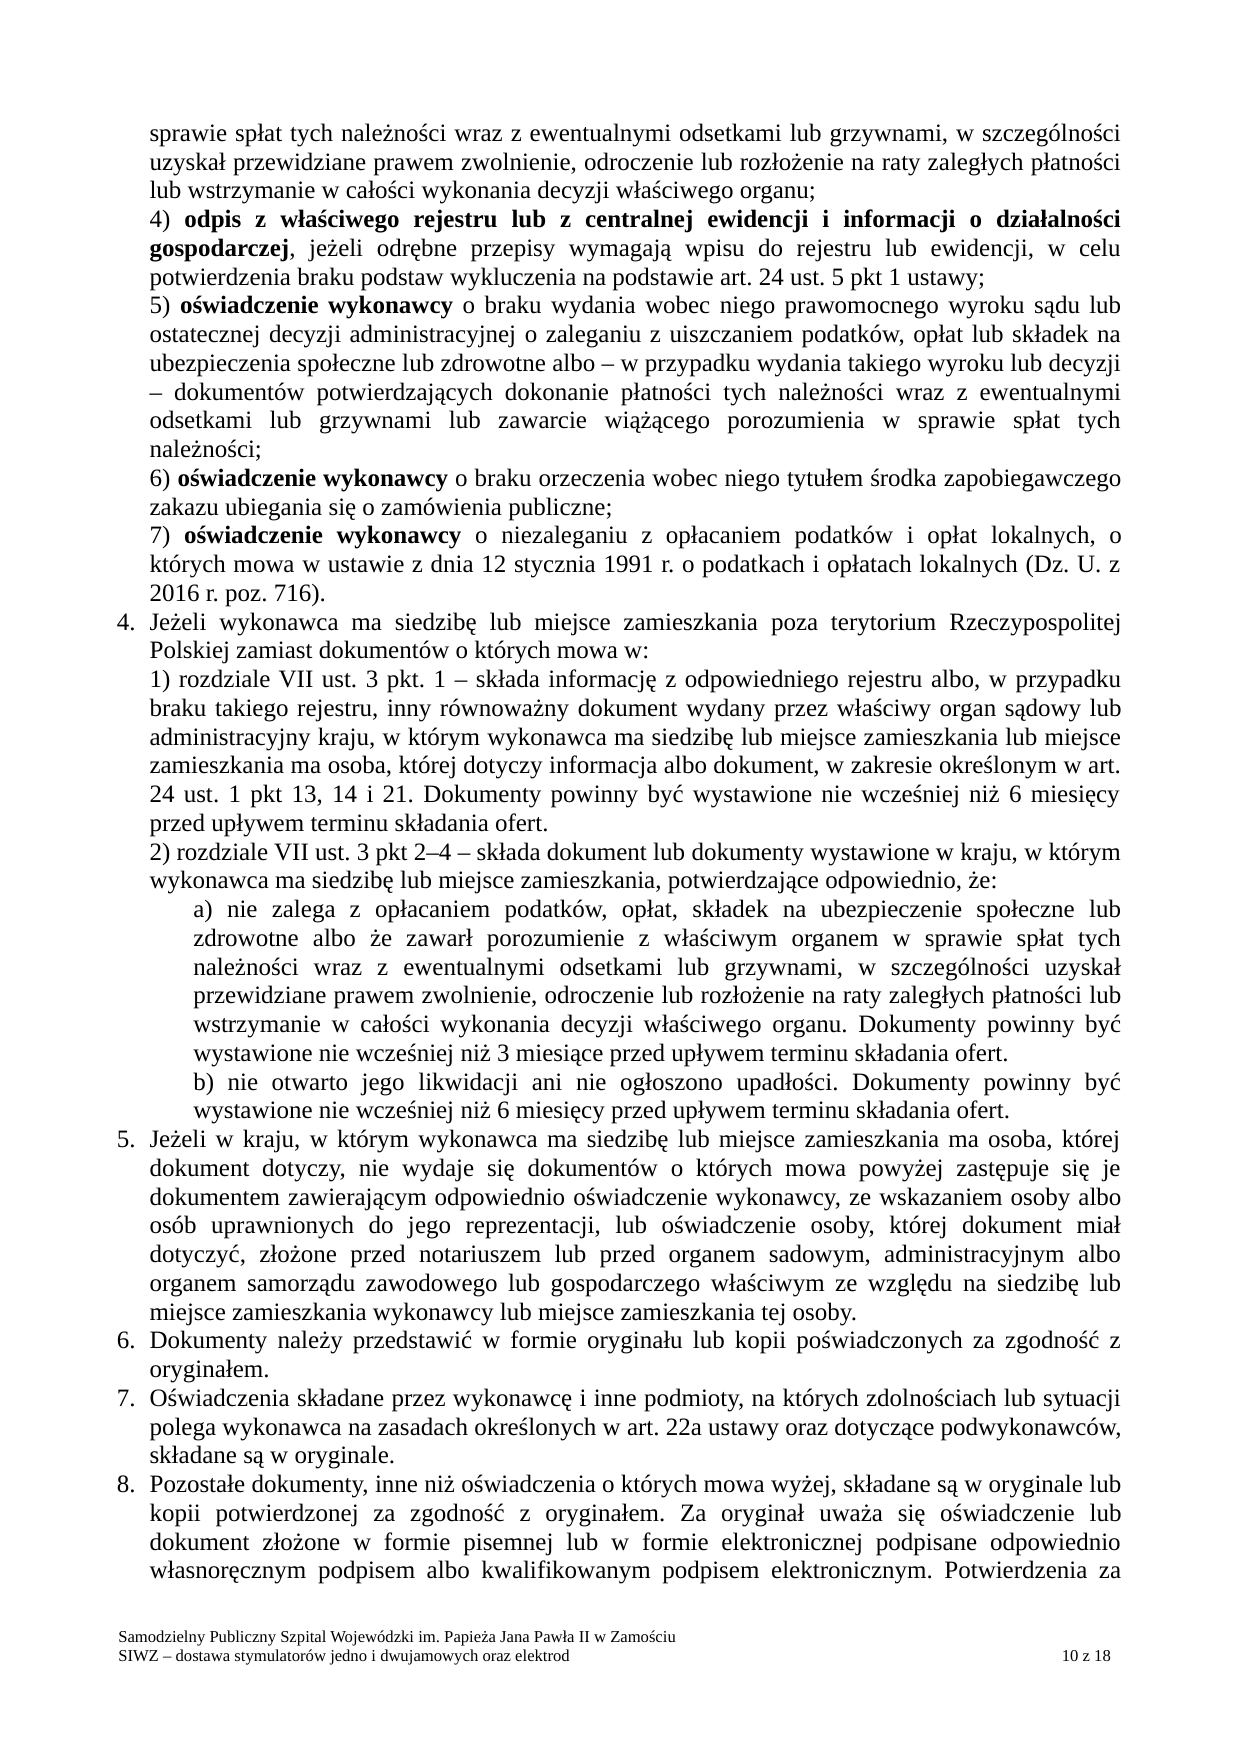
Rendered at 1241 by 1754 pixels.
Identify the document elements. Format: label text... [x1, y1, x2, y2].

list 4) odpis z właściwego rejestru lub z centralnej ewidencji i informacji o działalności gospodarczej, jeżeli odrębne przepisy wymagają wpisu do rejestru lub ewidencji, w celu potwierdzenia braku podstaw wykluczenia na podstawie art. 24 ust. 5 pkt 1 ustawy; [149, 204, 1122, 291]
list 6) oświadczenie wykonawcy o braku orzeczenia wobec niego tytułem środka zapobiegawczego zakazu ubiegania się o zamówienia publiczne; [149, 463, 1122, 521]
list 2) rozdziale VII ust. 3 pkt 2–4 – składa dokument lub dokumenty wystawione w kraju, w którym wykonawca ma siedzibę lub miejsce zamieszkania, potwierdzające odpowiednio, że: [117, 837, 1122, 894]
list Oświadczenia składane przez wykonawcę i inne podmioty, na których zdolnościach lub sytuacji polega wykonawca na zasadach określonych w art. 22a ustawy oraz dotyczące podwykonawców, składane są w oryginale. [117, 1383, 1122, 1469]
list sprawie spłat tych należności wraz z ewentualnymi odsetkami lub grzywnami, w szczególności uzyskał przewidziane prawem zwolnienie, odroczenie lub rozłożenie na raty zaległych płatności lub wstrzymanie w całości wykonania decyzji właściwego organu; [149, 118, 1122, 204]
list b) nie otwarto jego likwidacji ani nie ogłoszono upadłości. Dokumenty powinny być wystawione nie wcześniej niż 6 miesięcy przed upływem terminu składania ofert. [156, 1067, 1122, 1124]
list 1) rozdziale VII ust. 3 pkt. 1 – składa informację z odpowiedniego rejestru albo, w przypadku braku takiego rejestru, inny równoważny dokument wydany przez właściwy organ sądowy lub administracyjny kraju, w którym wykonawca ma siedzibę lub miejsce zamieszkania lub miejsce zamieszkania ma osoba, której dotyczy informacja albo dokument, w zakresie określonym w art. 24 ust. 1 pkt 13, 14 i 21. Dokumenty powinny być wystawione nie wcześniej niż 6 miesięcy przed upływem terminu składania ofert. [117, 664, 1122, 837]
list a) nie zalega z opłacaniem podatków, opłat, składek na ubezpieczenie społeczne lub zdrowotne albo że zawarł porozumienie z właściwym organem w sprawie spłat tych należności wraz z ewentualnymi odsetkami lub grzywnami, w szczególności uzyskał przewidziane prawem zwolnienie, odroczenie lub rozłożenie na raty zaległych płatności lub wstrzymanie w całości wykonania decyzji właściwego organu. Dokumenty powinny być wystawione nie wcześniej niż 3 miesiące przed upływem terminu składania ofert. [156, 894, 1122, 1067]
list 7) oświadczenie wykonawcy o niezaleganiu z opłacaniem podatków i opłat lokalnych, o których mowa w ustawie z dnia 12 stycznia 1991 r. o podatkach i opłatach lokalnych (Dz. U. z 2016 r. poz. 716). [149, 521, 1122, 607]
list Pozostałe dokumenty, inne niż oświadczenia o których mowa wyżej, składane są w oryginale lub kopii potwierdzonej za zgodność z oryginałem. Za oryginał uważa się oświadczenie lub dokument złożone w formie pisemnej lub w formie elektronicznej podpisane odpowiednio własnoręcznym podpisem albo kwalifikowanym podpisem elektronicznym. Potwierdzenia za [117, 1469, 1122, 1584]
list Jeżeli w kraju, w którym wykonawca ma siedzibę lub miejsce zamieszkania ma osoba, której dokument dotyczy, nie wydaje się dokumentów o których mowa powyżej zastępuje się je dokumentem zawierającym odpowiednio oświadczenie wykonawcy, ze wskazaniem osoby albo osób uprawnionych do jego reprezentacji, lub oświadczenie osoby, której dokument miał dotyczyć, złożone przed notariuszem lub przed organem sadowym, administracyjnym albo organem samorządu zawodowego lub gospodarczego właściwym ze względu na siedzibę lub miejsce zamieszkania wykonawcy lub miejsce zamieszkania tej osoby. [117, 1124, 1122, 1326]
list Jeżeli wykonawca ma siedzibę lub miejsce zamieszkania poza terytorium Rzeczypospolitej Polskiej zamiast dokumentów o których mowa w: [117, 607, 1122, 664]
list Dokumenty należy przedstawić w formie oryginału lub kopii poświadczonych za zgodność z oryginałem. [117, 1326, 1122, 1383]
list 5) oświadczenie wykonawcy o braku wydania wobec niego prawomocnego wyroku sądu lub ostatecznej decyzji administracyjnej o zaleganiu z uiszczaniem podatków, opłat lub składek na ubezpieczenia społeczne lub zdrowotne albo – w przypadku wydania takiego wyroku lub decyzji – dokumentów potwierdzających dokonanie płatności tych należności wraz z ewentualnymi odsetkami lub grzywnami lub zawarcie wiążącego porozumienia w sprawie spłat tych należności; [149, 291, 1122, 463]
